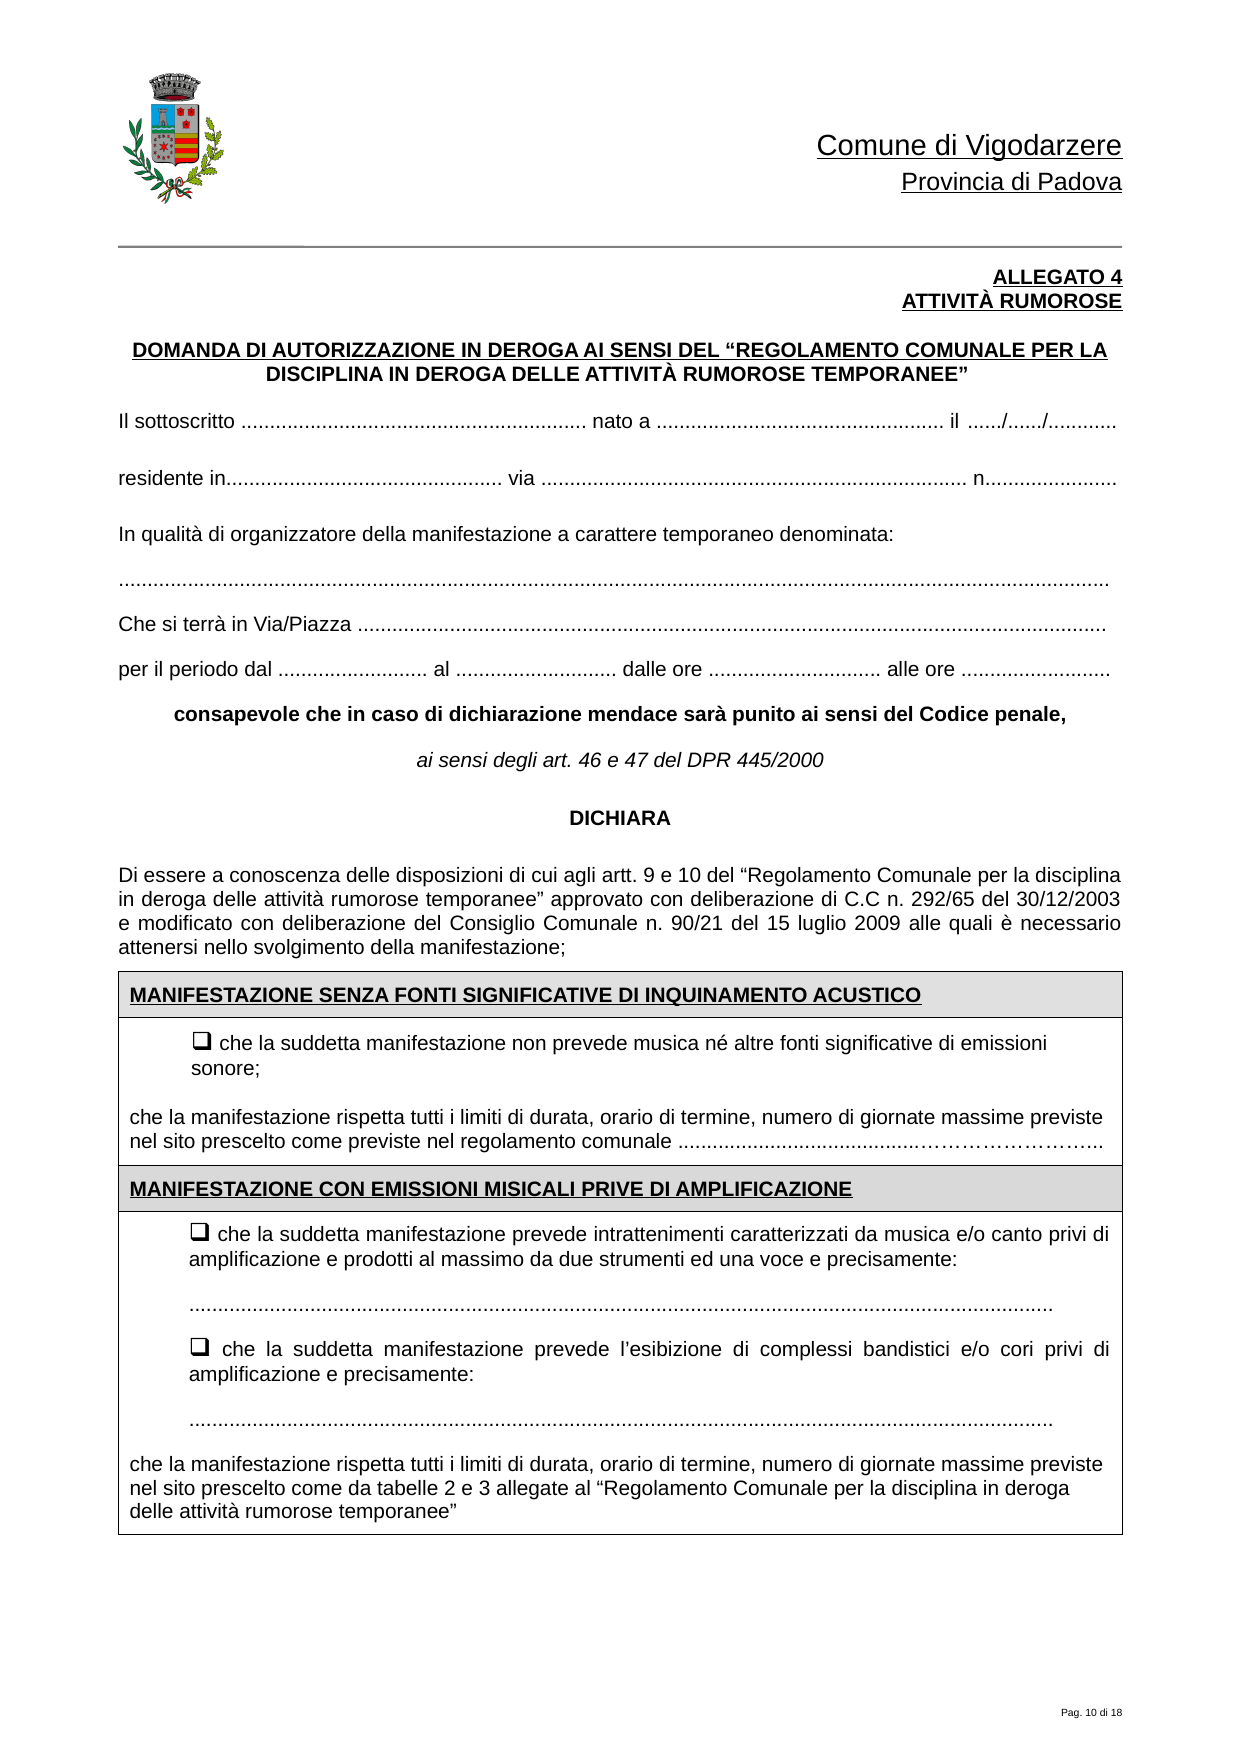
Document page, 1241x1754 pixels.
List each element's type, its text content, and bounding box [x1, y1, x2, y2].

text DOMANDA DI AUTORIZZAZIONE IN DEROGA AI SENSI DEL “REGOLAMENTO COMUNALE PER LA DISCIPLINA IN DEROGA DELLE ATTIVITÀ RUMOROSE TEMPORANEE” [118, 338, 1122, 386]
table_cell  che la suddetta manifestazione prevede intrattenimenti caratterizzati da musica e/o canto privi di amplificazione e prodotti al massimo da due strumenti ed una voce e precisamente: ......................................................................................................................................................  che la suddetta manifestazione prevede l’esibizione di complessi bandistici e/o cori privi di amplificazione e precisamente: ...................................................................................................................................................... che la manifestazione rispetta tutti i limiti di durata, orario di termine, numero di giornate massime previste nel sito prescelto come da tabelle 2 e 3 allegate al “Regolamento Comunale per la disciplina in deroga delle attività rumorose temporanee” [119, 1212, 1122, 1534]
text Il sottoscritto ............................................................ nato a .................................................. il ....../....../............ [118, 409, 1122, 433]
picture [122, 73, 224, 204]
text Provincia di Padova [224, 167, 1122, 196]
text Comune di Vigodarzere [224, 128, 1122, 162]
text residente in................................................ via .......................................................................... n....................... [118, 465, 1122, 489]
text Che si terrà in Via/Piazza .................................................................................................................................. [118, 612, 1122, 636]
text Di essere a conoscenza delle disposizioni di cui agli artt. 9 e 10 del “Regolamento Comunale per la disciplina in deroga delle attività rumorose temporanee” approvato con deliberazione di C.C n. 292/65 del 30/12/2003 e modificato con deliberazione del Consiglio Comunale n. 90/21 del 15 luglio 2009 alle quali è necessario attenersi nello svolgimento della manifestazione; [118, 863, 1122, 959]
table_header MANIFESTAZIONE SENZA FONTI SIGNIFICATIVE DI INQUINAMENTO ACUSTICO [119, 972, 1122, 1017]
text per il periodo dal .......................... al ............................ dalle ore .............................. alle ore .......................... [118, 657, 1122, 681]
text ATTIVITÀ RUMOROSE [118, 289, 1122, 313]
text ai sensi degli art. 46 e 47 del DPR 445/2000 [118, 748, 1122, 772]
text ALLEGATO 4 [118, 265, 1122, 289]
text ............................................................................................................................................................................ [118, 567, 1122, 591]
text In qualità di organizzatore della manifestazione a carattere temporaneo denominata: [118, 522, 1122, 546]
text DICHIARA [118, 806, 1122, 829]
text consapevole che in caso di dichiarazione mendace sarà punito ai sensi del Codice penale, [118, 701, 1122, 725]
table_cell MANIFESTAZIONE CON EMISSIONI MISICALI PRIVE DI AMPLIFICAZIONE [119, 1166, 1122, 1211]
table_cell  che la suddetta manifestazione non prevede musica né altre fonti significative di emissioni sonore; che la manifestazione rispetta tutti i limiti di durata, orario di termine, numero di giornate massime previste nel sito prescelto come previste nel regolamento comunale ..........................................……………………... [119, 1018, 1122, 1165]
